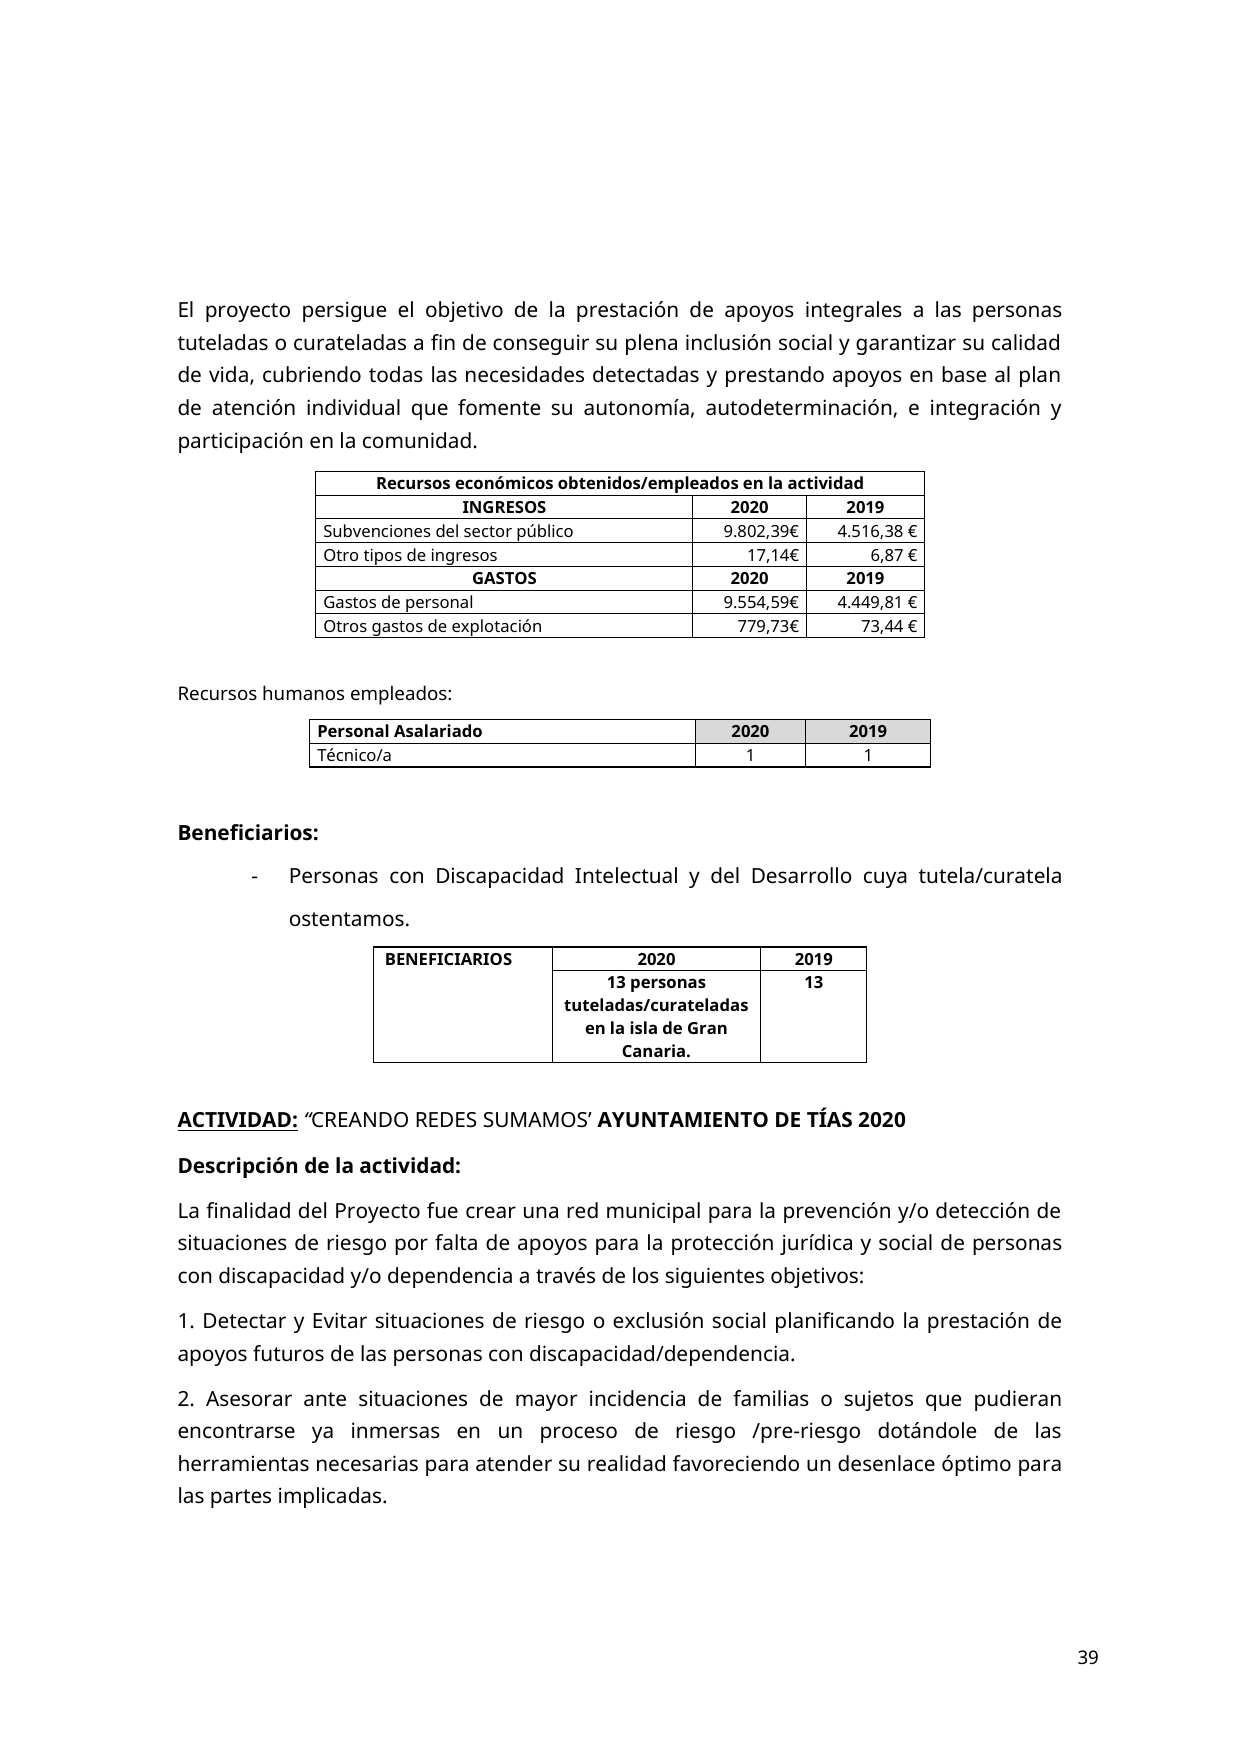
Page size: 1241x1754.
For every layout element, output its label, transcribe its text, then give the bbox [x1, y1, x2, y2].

table_cell 4.449,81 € [807, 591, 924, 613]
table_cell 779,73€ [693, 614, 806, 637]
table_cell 2020 [693, 567, 806, 589]
table_cell Técnico/a [310, 744, 695, 766]
table_header Personal Asalariado [310, 720, 695, 743]
table_cell Subvenciones del sector público [316, 519, 692, 542]
table_header 2020 [553, 948, 760, 970]
table_cell Otro tipos de ingresos [316, 543, 692, 566]
table_cell 2019 [807, 496, 924, 518]
table_cell 2020 [693, 496, 806, 518]
text 1. Detectar y Evitar situaciones de riesgo o exclusión social planificando la prestación de apoyos futuros de las personas con discapacidad/dependencia. [177, 1306, 1063, 1367]
text 2. Asesorar ante situaciones de mayor incidencia de familias o sujetos que pudieran encontrarse ya inmersas en un proceso de riesgo /pre-riesgo dotándole de las herramientas necesarias para atender su realidad favoreciendo un desenlace óptimo para las partes implicadas. [177, 1384, 1063, 1510]
table_cell 1 [696, 744, 805, 766]
text El proyecto persigue el objetivo de la prestación de apoyos integrales a las personas tuteladas o curateladas a fin de conseguir su plena inclusión social y garantizar su calidad de vida, cubriendo todas las necesidades detectadas y prestando apoyos en base al plan de atención individual que fomente su autonomía, autodeterminación, e integración y participación en la comunidad. [177, 295, 1063, 454]
table_cell 9.802,39€ [693, 519, 806, 542]
text ACTIVIDAD: “CREANDO REDES SUMAMOS’ AYUNTAMIENTO DE TÍAS 2020 [177, 1106, 1063, 1134]
table_cell INGRESOS [316, 496, 692, 518]
table_header 2019 [806, 720, 930, 743]
table_cell 17,14€ [693, 543, 806, 566]
table_cell GASTOS [316, 567, 692, 589]
table_cell 2019 [807, 567, 924, 589]
list Personas con Discapacidad Intelectual y del Desarrollo cuya tutela/curatela ostentamos. [251, 861, 1063, 932]
text Recursos humanos empleados: [177, 681, 1063, 706]
table_header Recursos económicos obtenidos/empleados en la actividad [316, 472, 924, 494]
text Descripción de la actividad: [177, 1151, 1063, 1179]
table_cell 1 [806, 744, 930, 766]
text Beneficiarios: [177, 818, 1063, 847]
table_header BENEFICIARIOS [374, 948, 552, 1062]
text La finalidad del Proyecto fue crear una red municipal para la prevención y/o detección de situaciones de riesgo por falta de apoyos para la protección jurídica y social de personas con discapacidad y/o dependencia a través de los siguientes objetivos: [177, 1196, 1063, 1289]
table_cell 6,87 € [807, 543, 924, 566]
table_cell Gastos de personal [316, 591, 692, 613]
table_cell 13 [761, 971, 866, 1062]
table_cell 13 personas tuteladas/curateladas en la isla de Gran Canaria. [553, 971, 760, 1062]
table_cell 73,44 € [807, 614, 924, 637]
table_cell 4.516,38 € [807, 519, 924, 542]
table_header 2019 [761, 948, 866, 970]
table_cell Otros gastos de explotación [316, 614, 692, 637]
table_header 2020 [696, 720, 805, 743]
table_cell 9.554,59€ [693, 591, 806, 613]
